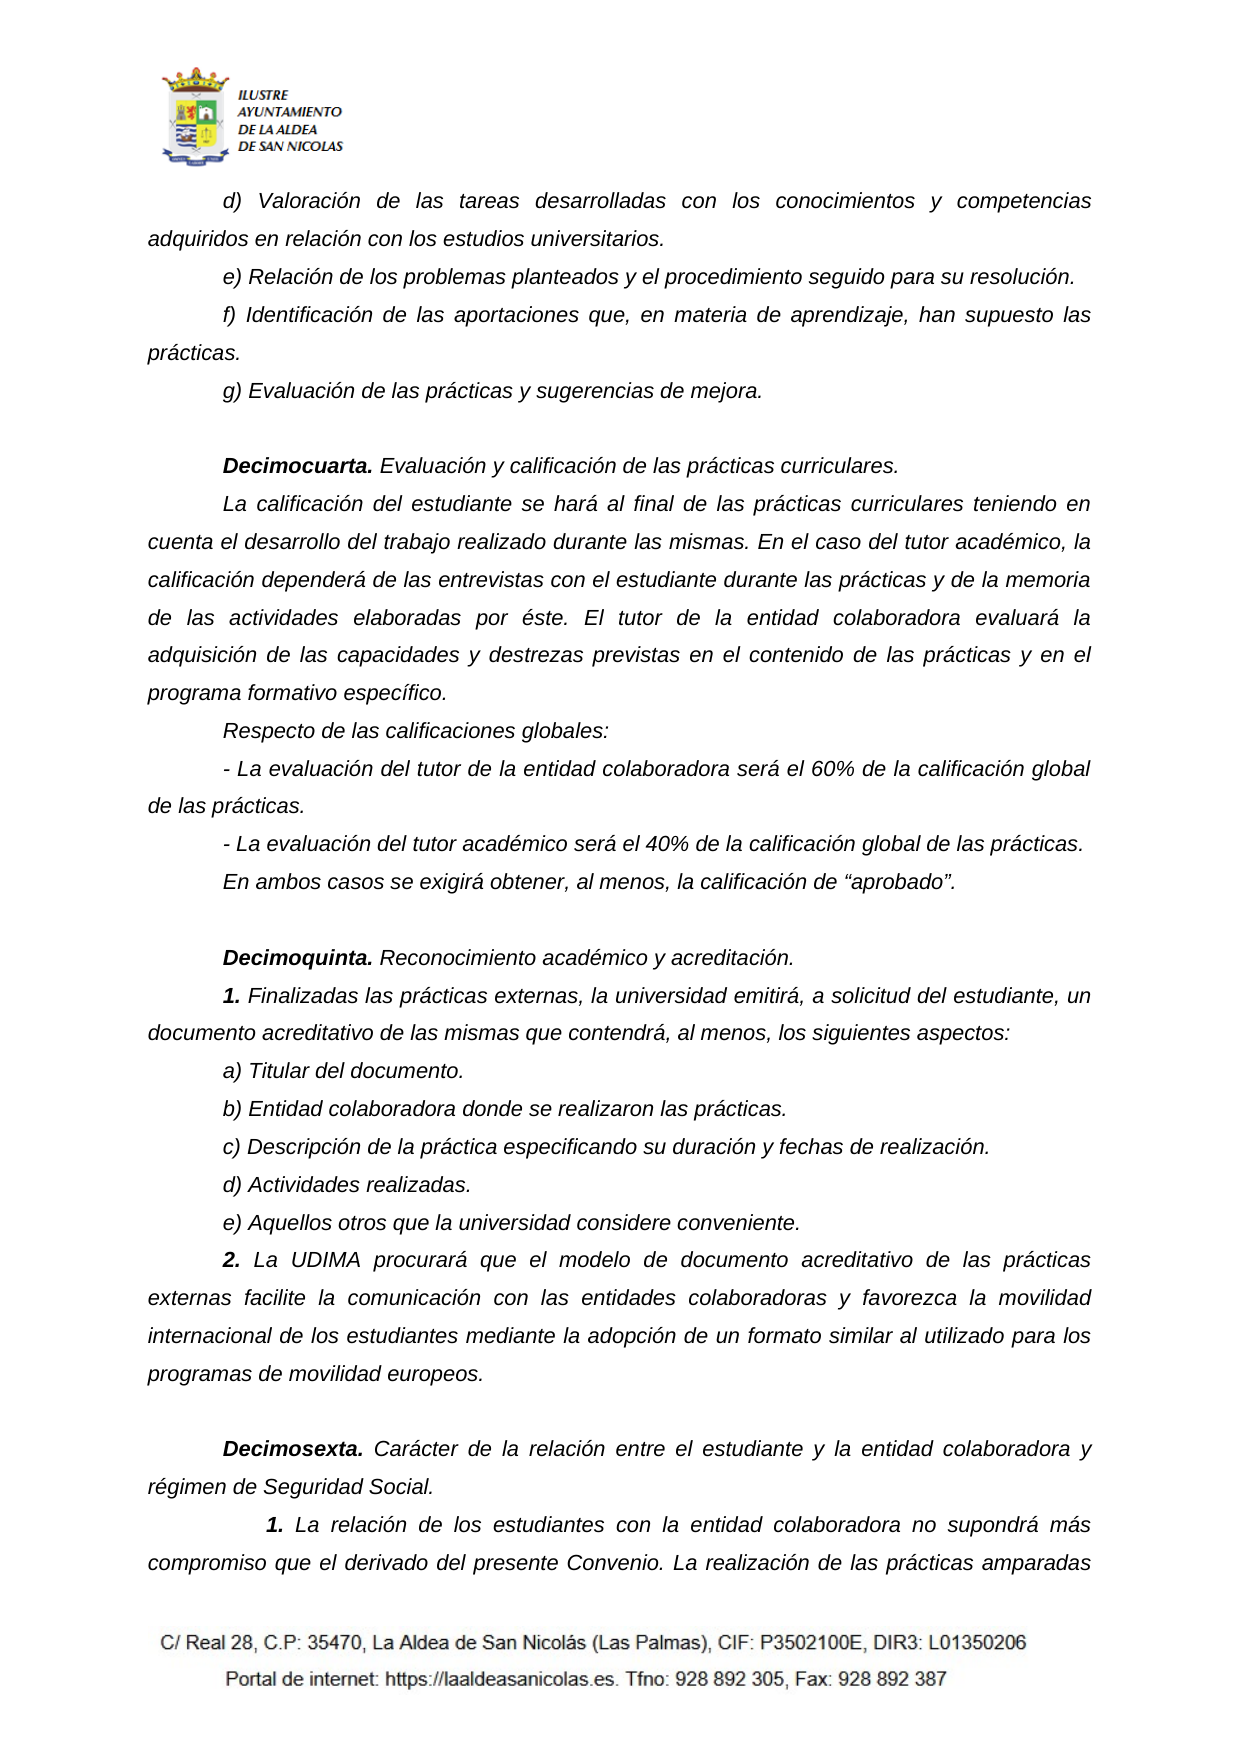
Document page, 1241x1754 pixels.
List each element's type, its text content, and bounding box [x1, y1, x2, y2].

text - La evaluación del tutor académico será el 40% de la calificación global de las prácticas. [148, 831, 1093, 856]
text En ambos casos se exigirá obtener, al menos, la calificación de “aprobado”. [148, 869, 1093, 894]
text f) Identificación de las aportaciones que, en materia de aprendizaje, han supuesto las prácticas. [148, 302, 1093, 365]
text Decimocuarta. Evaluación y calificación de las prácticas curriculares. [148, 453, 1093, 478]
text e) Relación de los problemas planteados y el procedimiento seguido para su resolución. [148, 264, 1093, 289]
picture [148, 59, 359, 174]
text a) Titular del documento. [148, 1058, 1093, 1083]
text 2. La UDIMA procurará que el modelo de documento acreditativo de las prácticas externas facilite la comunicación con las entidades colaboradoras y favorezca la movilidad internacional de los estudiantes mediante la adopción de un formato similar al utilizado para los programas de movilidad europeos. [148, 1247, 1093, 1386]
text 1. Finalizadas las prácticas externas, la universidad emitirá, a solicitud del estudiante, un documento acreditativo de las mismas que contendrá, al menos, los siguientes aspectos: [148, 982, 1093, 1046]
text 1. La relación de los estudiantes con la entidad colaboradora no supondrá más compromiso que el derivado del presente Convenio. La realización de las prácticas amparadas [148, 1512, 1093, 1575]
text d) Valoración de las tareas desarrolladas con los conocimientos y competencias adquiridos en relación con los estudios universitarios. [148, 188, 1093, 251]
text Respecto de las calificaciones globales: [148, 718, 1093, 743]
text La calificación del estudiante se hará al final de las prácticas curriculares teniendo en cuenta el desarrollo del trabajo realizado durante las mismas. En el caso del tutor académico, la calificación dependerá de las entrevistas con el estudiante durante las prácticas y de la memoria de las actividades elaboradas por éste. El tutor de la entidad colaboradora evaluará la adquisición de las capacidades y destrezas previstas en el contenido de las prácticas y en el programa formativo específico. [148, 491, 1093, 705]
text g) Evaluación de las prácticas y sugerencias de mejora. [148, 377, 1093, 403]
text e) Aquellos otros que la universidad considere conveniente. [148, 1209, 1093, 1234]
text Decimoquinta. Reconocimiento académico y acreditación. [148, 945, 1093, 970]
text - La evaluación del tutor de la entidad colaboradora será el 60% de la calificación global de las prácticas. [148, 756, 1093, 819]
text b) Entidad colaboradora donde se realizaron las prácticas. [148, 1096, 1093, 1121]
picture [148, 1626, 1033, 1695]
text c) Descripción de la práctica especificando su duración y fechas de realización. [148, 1134, 1093, 1159]
text Decimosexta. Carácter de la relación entre el estudiante y la entidad colaboradora y régimen de Seguridad Social. [148, 1436, 1093, 1499]
text d) Actividades realizadas. [148, 1172, 1093, 1197]
